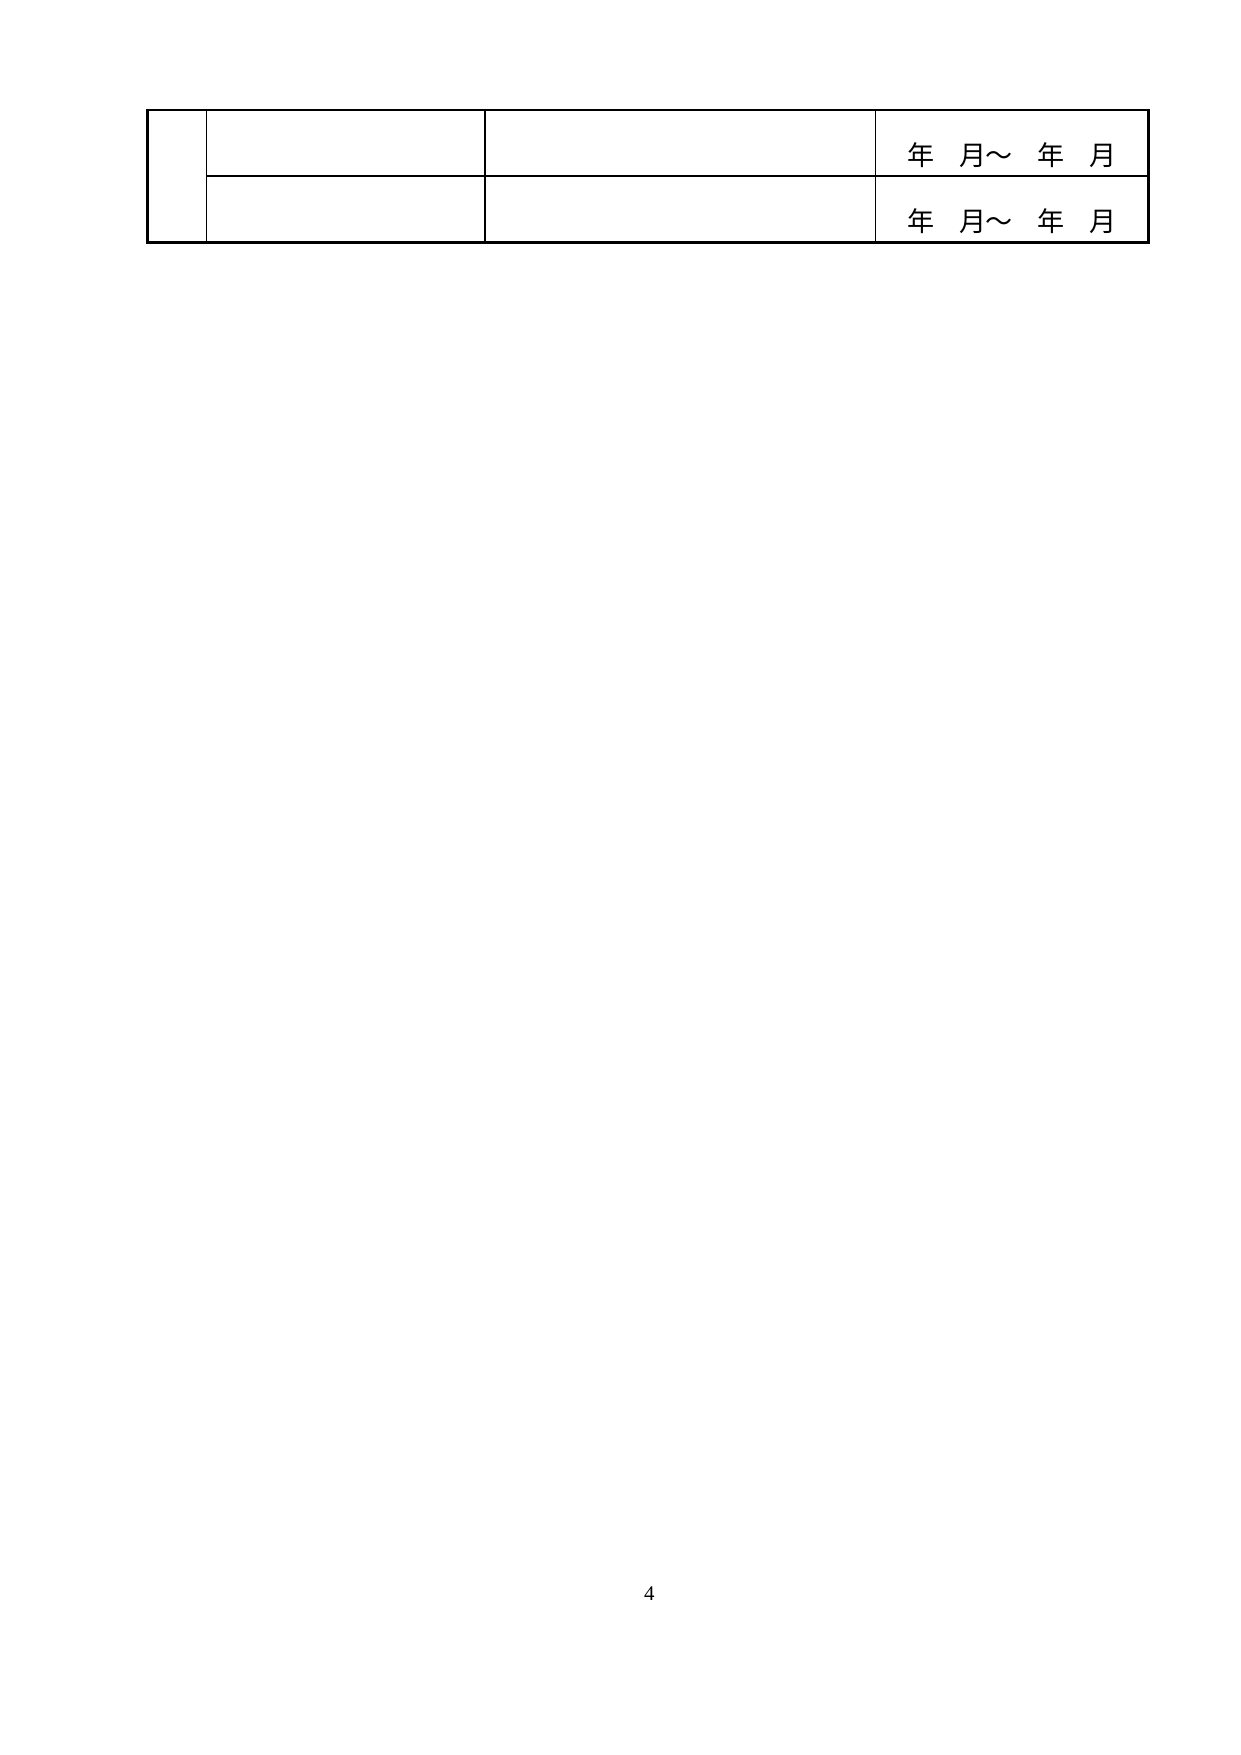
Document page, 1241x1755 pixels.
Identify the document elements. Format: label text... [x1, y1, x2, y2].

table_cell [207, 177, 484, 241]
table_cell 年 月～ 年 月 [876, 177, 1147, 241]
table_cell [207, 111, 484, 175]
table_cell [486, 177, 875, 241]
table_cell [149, 111, 206, 241]
table_cell [486, 111, 875, 175]
table_cell 年 月～ 年 月 [876, 111, 1147, 175]
